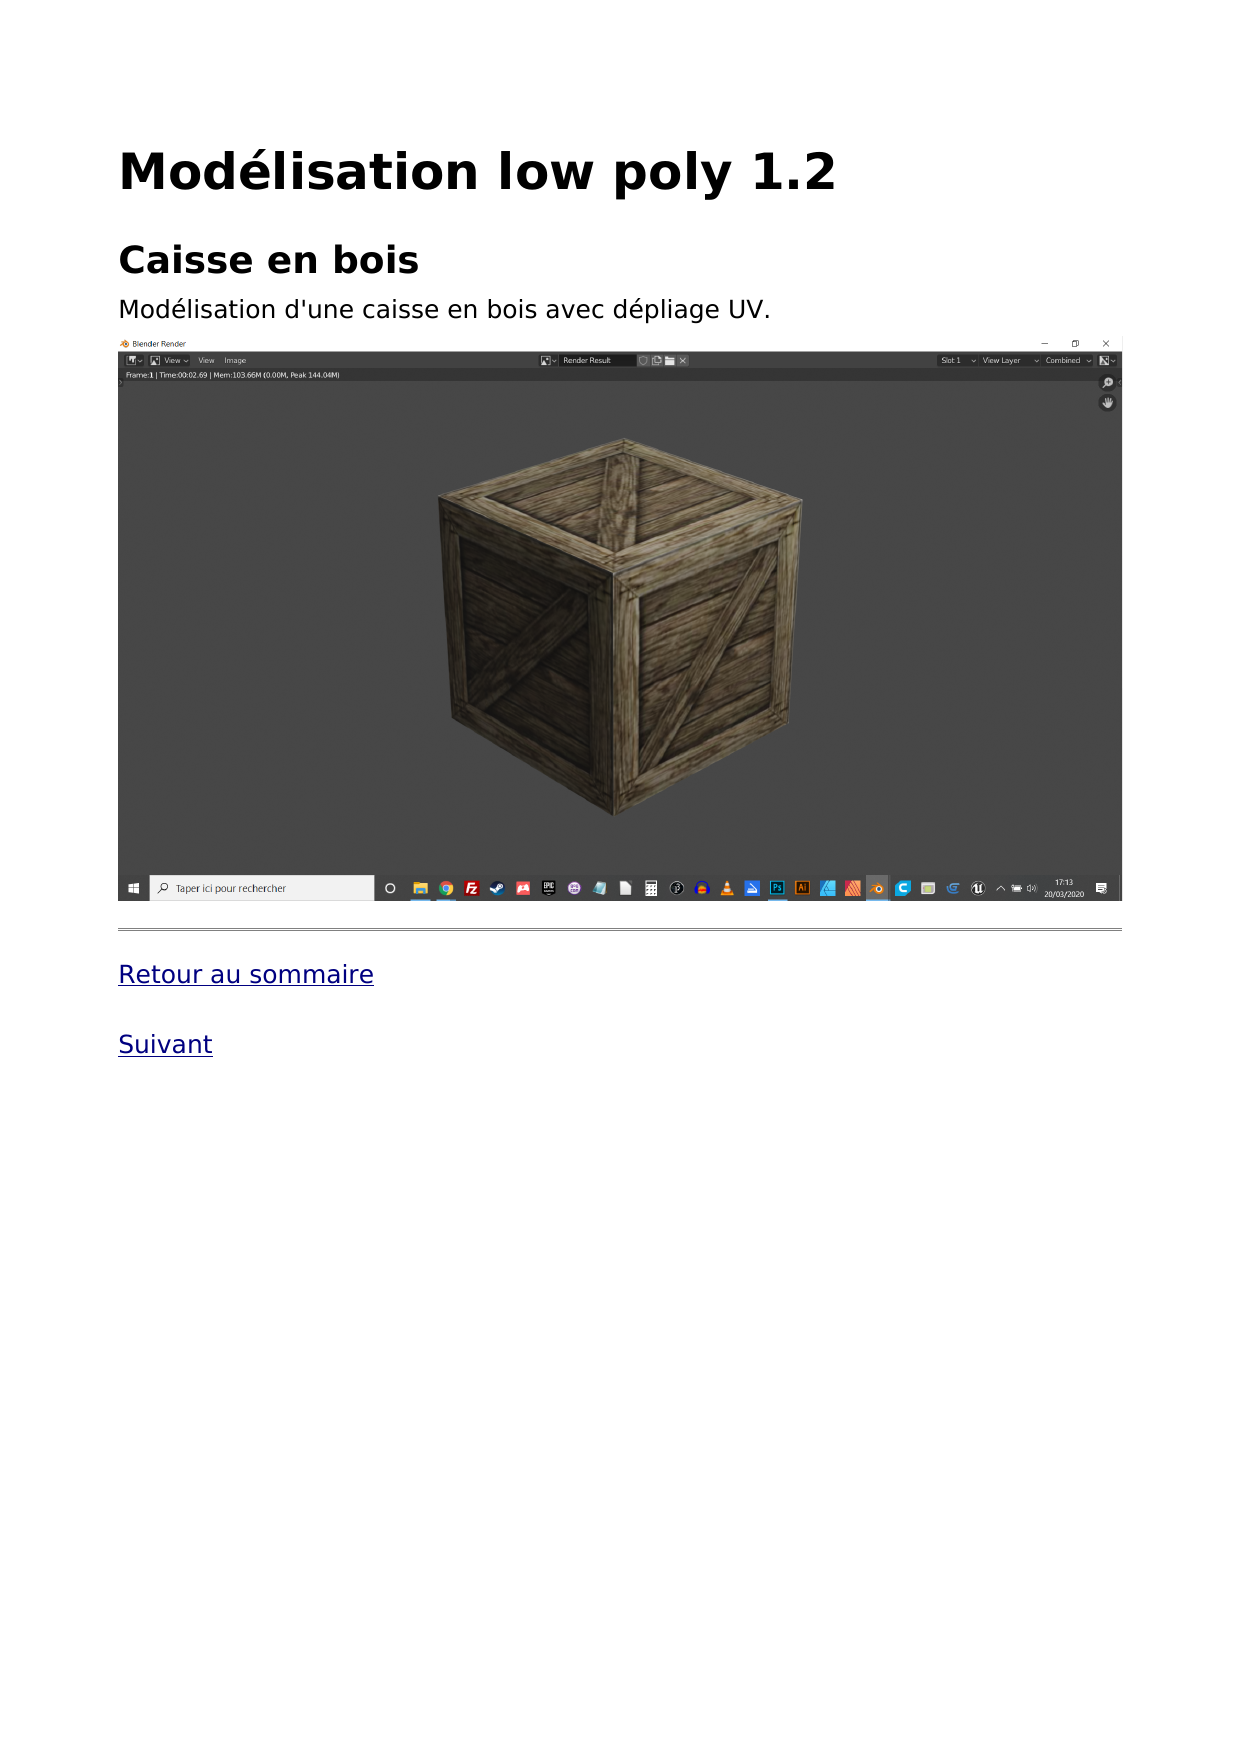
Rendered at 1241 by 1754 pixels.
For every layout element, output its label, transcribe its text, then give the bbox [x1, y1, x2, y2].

picture [118, 336, 1123, 901]
subtitle Modélisation low poly 1.2 [118, 143, 1122, 201]
subtitle Caisse en bois [118, 239, 1122, 282]
text Modélisation d'une caisse en bois avec dépliage UV. [118, 295, 1122, 324]
text Suivant [118, 1031, 1122, 1060]
text Retour au sommaire [118, 960, 1122, 1018]
